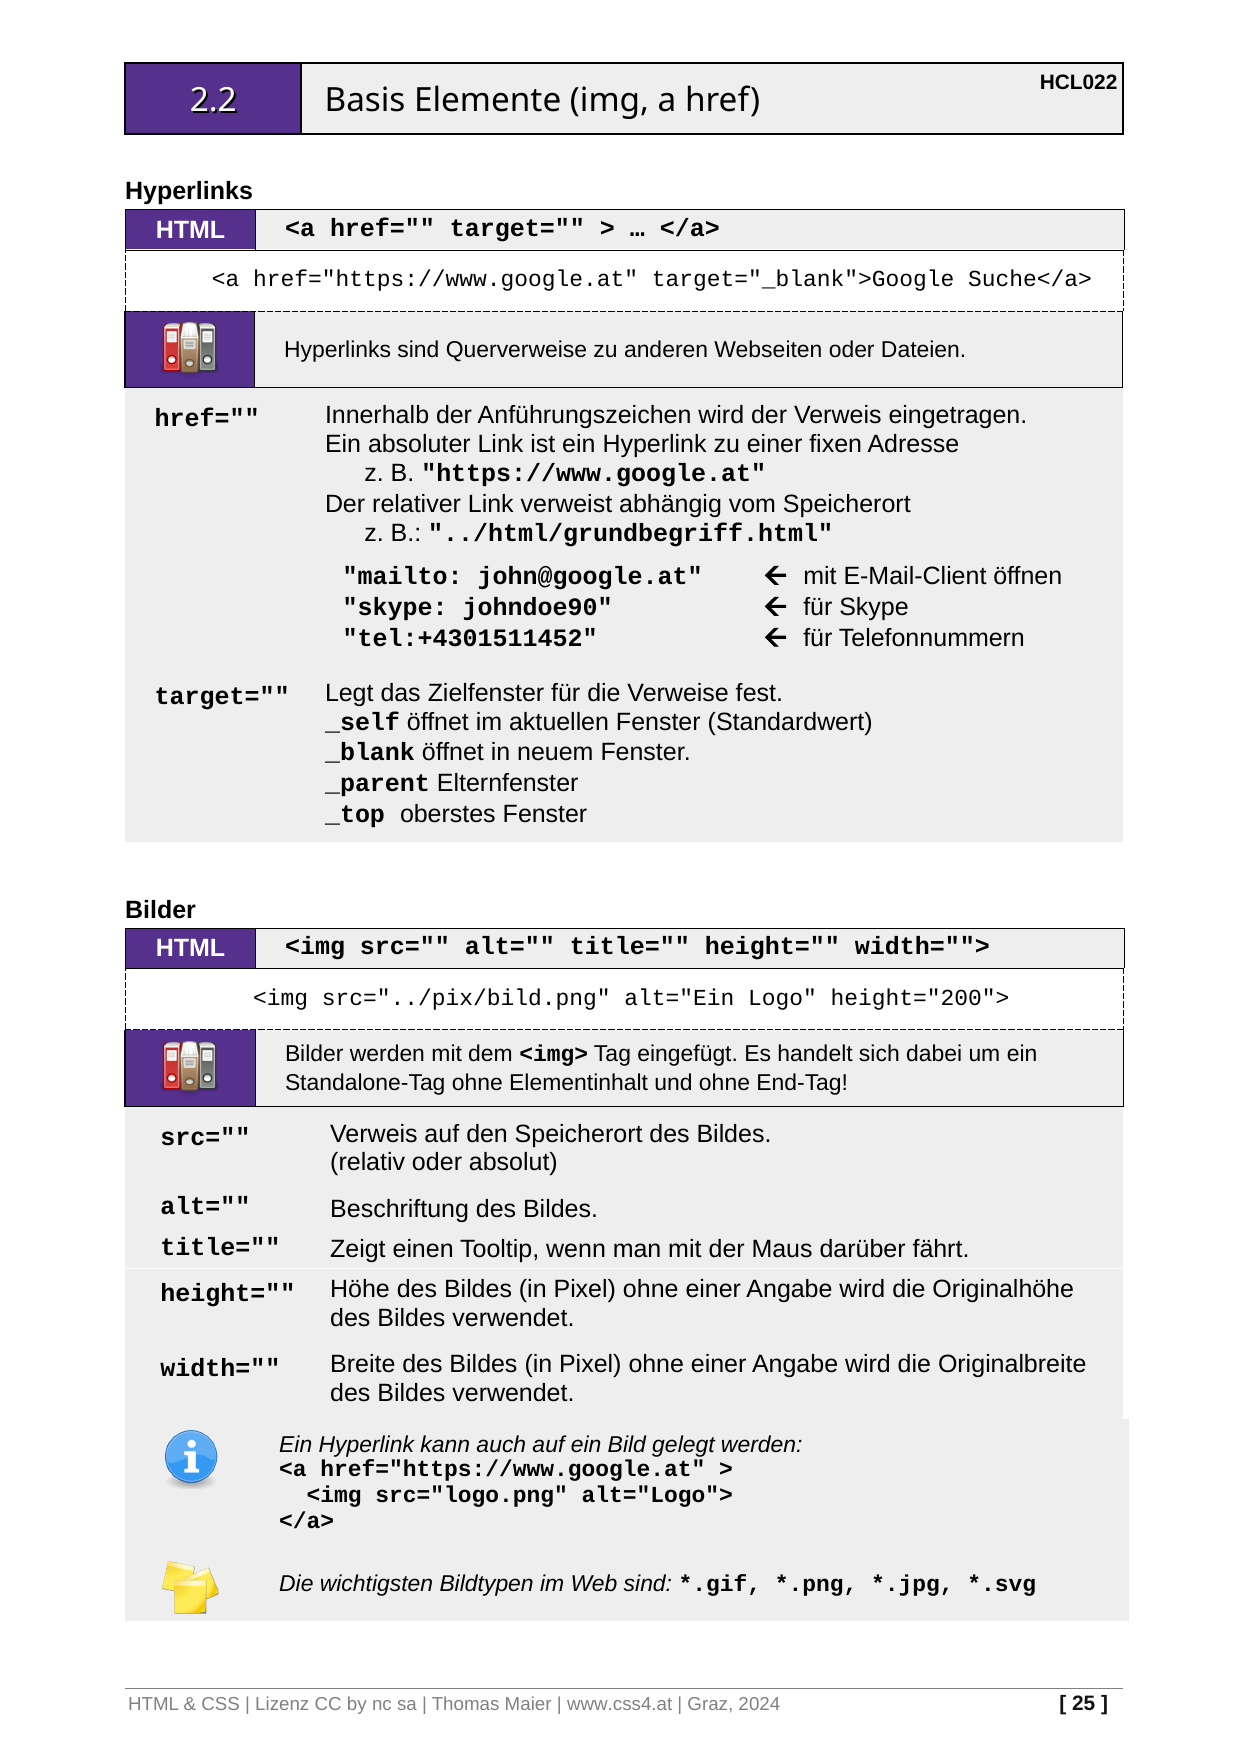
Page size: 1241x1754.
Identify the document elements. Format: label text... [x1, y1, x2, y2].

table_cell Höhe des Bildes (in Pixel) ohne einer Angabe wird die Originalhöhe des Bildes verwendet. [324, 1269, 1123, 1344]
table_header [126, 1030, 255, 1106]
table_cell Beschriftung des Bildes. [324, 1188, 1123, 1228]
table_header HCL022 [888, 64, 1122, 133]
table_header href="" [125, 388, 319, 666]
table_cell Legt das Zielfenster für die Verweise fest. _self öffnet im aktuellen Fenster (Standardwert) _blank öffnet in neuem Fenster. _parent Elternfenster _top oberstes Fenster [319, 666, 1123, 842]
table_cell Breite des Bildes (in Pixel) ohne einer Angabe wird die Originalbreite des Bildes verwendet. [324, 1344, 1123, 1419]
table_header <a href="" target="" > … </a> [256, 210, 1124, 249]
table_header Verweis auf den Speicherort des Bildes. (relativ oder absolut) [324, 1107, 1123, 1188]
table_header Ein Hyperlink kann auch auf ein Bild gelegt werden: <a href="https://www.google.at" > <img src="logo.png" alt="Logo"> </a> [255, 1419, 1129, 1547]
table_cell target="" [125, 666, 319, 842]
table_header Basis Elemente (img, a href) [302, 64, 888, 133]
text Hyperlinks [125, 176, 1123, 205]
picture [161, 1430, 220, 1489]
table_header Hyperlinks sind Querverweise zu anderen Webseiten oder Dateien. [255, 311, 1122, 387]
text Bilder [125, 894, 1123, 923]
table_cell Zeigt einen Tooltip, wenn man mit der Maus darüber fährt. [324, 1228, 1123, 1268]
table_header Die wichtigsten Bildtypen im Web sind: *.gif, *.png, *.jpg, *.svg [255, 1547, 1129, 1621]
table_header HTML [126, 210, 255, 249]
table_cell title="" [125, 1228, 324, 1268]
table_header [126, 311, 254, 387]
text <img src="../pix/bild.png" alt="Ein Logo" height="200"> [125, 969, 1123, 1029]
text <a href="https://www.google.at" target="_blank">Google Suche</a> [125, 251, 1123, 311]
table_cell height="" [125, 1269, 324, 1344]
picture [157, 1035, 223, 1100]
table_header [125, 1419, 255, 1547]
table_header 2.2 [126, 64, 300, 133]
table_cell width="" [125, 1344, 324, 1419]
picture [157, 317, 223, 382]
table_header Bilder werden mit dem <img> Tag eingefügt. Es handelt sich dabei um ein Standalone-Tag ohne Elementinhalt und ohne End-Tag! [256, 1030, 1123, 1106]
table_header HTML [126, 929, 255, 968]
table_header Innerhalb der Anführungszeichen wird der Verweis eingetragen. Ein absoluter Link ist ein Hyperlink zu einer fixen Adresse z. B. "https://www.google.at" Der relativer Link verweist abhängig vom Speicherort z. B.: "../html/grundbegriff.html" "mailto: john@google.at"  mit E-Mail-Client öffnen "skype: johndoe90"  für Skype "tel:+4301511452"  für Telefonnummern [319, 388, 1123, 666]
table_header <img src="" alt="" title="" height="" width=""> [256, 929, 1124, 968]
picture [162, 1558, 219, 1615]
table_header src="" [125, 1107, 324, 1188]
table_cell alt="" [125, 1188, 324, 1228]
table_header [125, 1547, 255, 1621]
